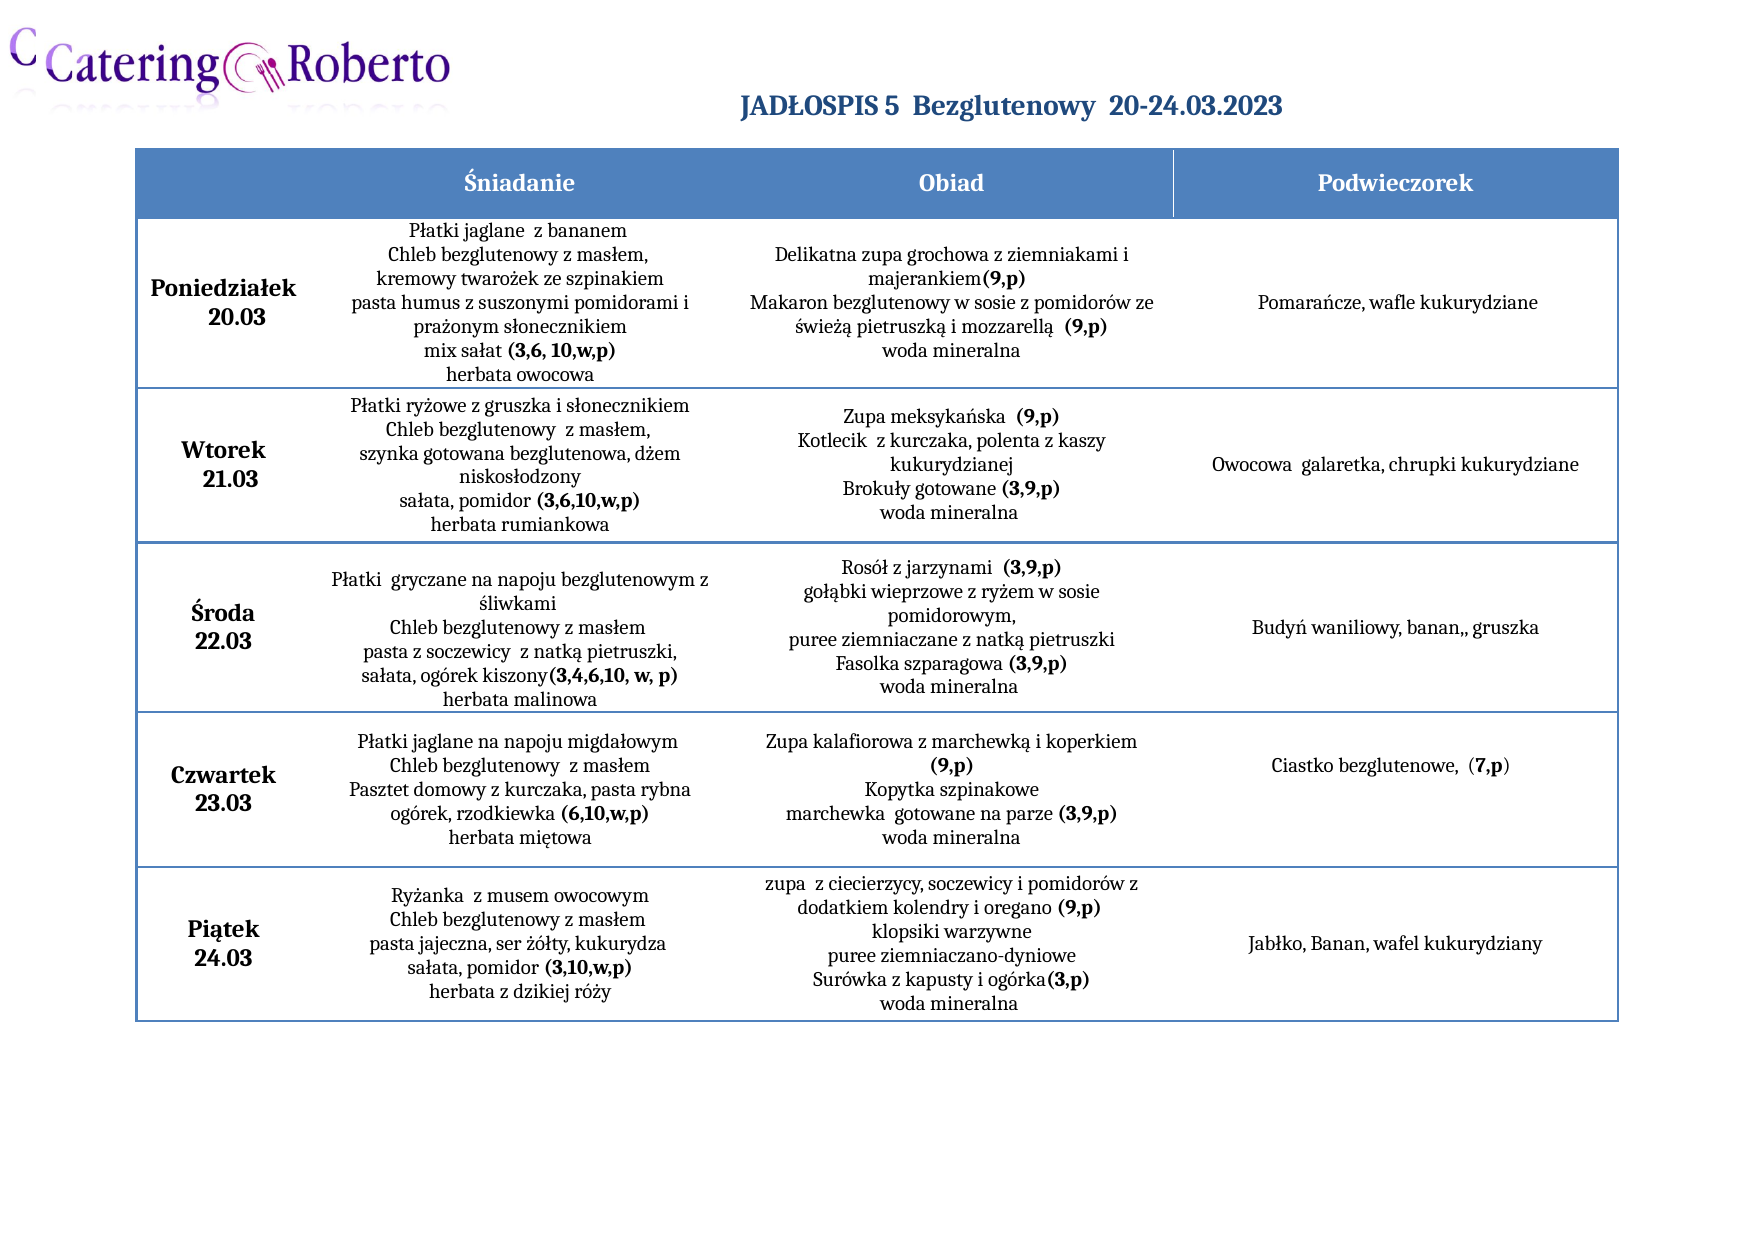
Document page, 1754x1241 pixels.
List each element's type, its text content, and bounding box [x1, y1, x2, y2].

table_cell Wtorek 21.03 [138, 389, 310, 541]
table_cell Czwartek 23.03 [138, 713, 310, 866]
table_cell Piątek 24.03 [138, 868, 310, 1020]
table_cell Zupa meksykańska (9,p) Kotlecik z kurczaka, polenta z kaszy kukurydzianej Brokuły gotowane (3,9,p) woda mineralna [730, 389, 1173, 541]
table_cell Płatki ryżowe z gruszka i słonecznikiem Chleb bezglutenowy z masłem, szynka gotowana bezglutenowa, dżem niskosłodzony sałata, pomidor (3,6,10,w,p) herbata rumiankowa [310, 389, 730, 541]
table_header Śniadanie [310, 150, 730, 217]
table_cell Płatki jaglane z bananem Chleb bezglutenowy z masłem, kremowy twarożek ze szpinakiem pasta humus z suszonymi pomidorami i prażonym słonecznikiem mix sałat (3,6, 10,w,p) herbata owocowa [310, 219, 730, 387]
table_cell Płatki gryczane na napoju bezglutenowym z śliwkami Chleb bezglutenowy z masłem pasta z soczewicy z natką pietruszki, sałata, ogórek kiszony(3,4,6,10, w, p) herbata malinowa [310, 544, 730, 711]
table_cell Budyń waniliowy, banan,, gruszka [1174, 544, 1617, 711]
table_cell Płatki jaglane na napoju migdałowym Chleb bezglutenowy z masłem Pasztet domowy z kurczaka, pasta rybna ogórek, rzodkiewka (6,10,w,p) herbata miętowa [310, 713, 730, 866]
table_cell Poniedziałek 20.03 [138, 219, 310, 387]
table_header Podwieczorek [1174, 150, 1617, 217]
table_header [138, 150, 310, 217]
table_cell zupa z ciecierzycy, soczewicy i pomidorów z dodatkiem kolendry i oregano (9,p) klopsiki warzywne puree ziemniaczano-dyniowe Surówka z kapusty i ogórka(3,p) woda mineralna [730, 868, 1173, 1020]
table_cell Zupa kalafiorowa z marchewką i koperkiem (9,p) Kopytka szpinakowe marchewka gotowane na parze (3,9,p) woda mineralna [730, 713, 1173, 866]
table_cell Środa 22.03 [138, 544, 310, 711]
table_cell Jabłko, Banan, wafel kukurydziany [1174, 868, 1617, 1020]
table_cell Ciastko bezglutenowe, (7,p) [1174, 713, 1617, 866]
picture [0, 0, 454, 121]
table_cell Ryżanka z musem owocowym Chleb bezglutenowy z masłem pasta jajeczna, ser żółty, kukurydza sałata, pomidor (3,10,w,p) herbata z dzikiej róży [310, 868, 730, 1020]
text JADŁOSPIS 5 Bezglutenowy 20-24.03.2023 [148, 89, 1606, 122]
table_cell Rosół z jarzynami (3,9,p) gołąbki wieprzowe z ryżem w sosie pomidorowym, puree ziemniaczane z natką pietruszki Fasolka szparagowa (3,9,p) woda mineralna [730, 544, 1173, 711]
table_cell Pomarańcze, wafle kukurydziane [1174, 219, 1617, 387]
table_header Obiad [730, 150, 1173, 217]
table_cell Owocowa galaretka, chrupki kukurydziane [1174, 389, 1617, 541]
table_cell Delikatna zupa grochowa z ziemniakami i majerankiem(9,p) Makaron bezglutenowy w sosie z pomidorów ze świeżą pietruszką i mozzarellą (9,p) woda mineralna [730, 219, 1173, 387]
